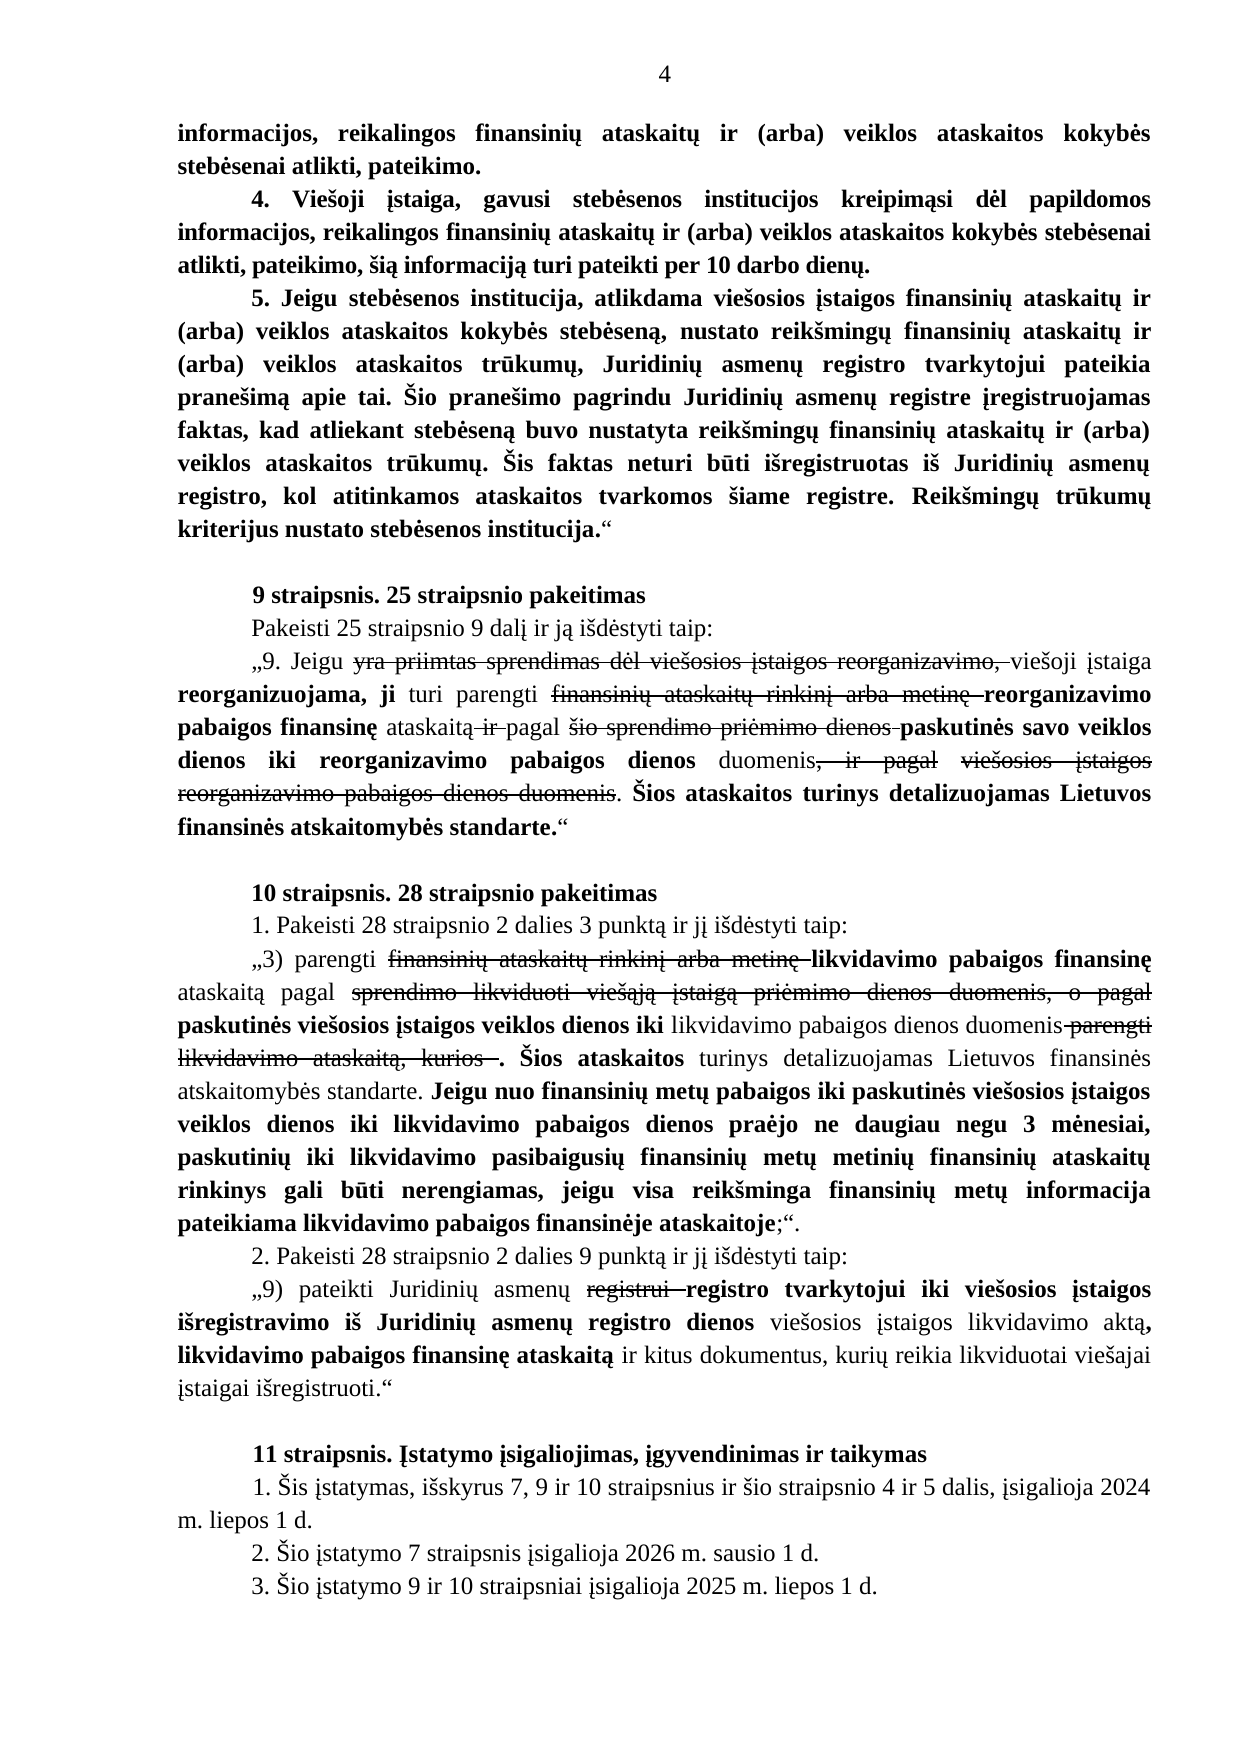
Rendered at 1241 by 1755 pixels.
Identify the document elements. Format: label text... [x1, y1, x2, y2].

text 10 straipsnis. 28 straipsnio pakeitimas [177, 878, 1152, 906]
text „3) parengti finansinių ataskaitų rinkinį arba metinę likvidavimo pabaigos finansinę ataskaitą pagal sprendimo likviduoti viešąją įstaigą priėmimo dienos duomenis, o pagal paskutinės viešosios įstaigos veiklos dienos iki likvidavimo pabaigos dienos duomenis parengti likvidavimo ataskaitą, kurios . Šios ataskaitos turinys detalizuojamas Lietuvos finansinės atskaitomybės standarte. Jeigu nuo finansinių metų pabaigos iki paskutinės viešosios įstaigos veiklos dienos iki likvidavimo pabaigos dienos praėjo ne daugiau negu 3 mėnesiai, paskutinių iki likvidavimo pasibaigusių finansinių metų metinių finansinių ataskaitų rinkinys gali būti nerengiamas, jeigu visa reikšminga finansinių metų informacija pateikiama likvidavimo pabaigos finansinėje ataskaitoje;“. [177, 944, 1152, 1237]
text 1. Šis įstatymas, išskyrus 7, 9 ir 10 straipsnius ir šio straipsnio 4 ir 5 dalis, įsigalioja 2024 m. liepos 1 d. [177, 1472, 1152, 1534]
text informacijos, reikalingos finansinių ataskaitų ir (arba) veiklos ataskaitos kokybės stebėsenai atlikti, pateikimo. [177, 118, 1152, 180]
list 1. Pakeisti 28 straipsnio 2 dalies 3 punktą ir jį išdėstyti taip: [251, 911, 1152, 939]
list „9) pateikti Juridinių asmenų registrui registro tvarkytojui iki viešosios įstaigos išregistravimo iš Juridinių asmenų registro dienos viešosios įstaigos likvidavimo aktą, likvidavimo pabaigos finansinę ataskaitą ir kitus dokumentus, kurių reikia likviduotai viešajai įstaigai išregistruoti.“ [177, 1274, 1152, 1402]
text „9. Jeigu yra priimtas sprendimas dėl viešosios įstaigos reorganizavimo, viešoji įstaiga reorganizuojama, ji turi parengti finansinių ataskaitų rinkinį arba metinę reorganizavimo pabaigos finansinę ataskaitą ir pagal šio sprendimo priėmimo dienos paskutinės savo veiklos dienos iki reorganizavimo pabaigos dienos duomenis, ir pagal viešosios įstaigos reorganizavimo pabaigos dienos duomenis. Šios ataskaitos turinys detalizuojamas Lietuvos finansinės atskaitomybės standarte.“ [177, 646, 1152, 840]
text 11 straipsnis. Įstatymo įsigaliojimas, įgyvendinimas ir taikymas [177, 1439, 1152, 1468]
list 2. Pakeisti 28 straipsnio 2 dalies 9 punktą ir jį išdėstyti taip: [251, 1241, 1152, 1269]
text 9 straipsnis. 25 straipsnio pakeitimas [177, 580, 1152, 609]
list 2. Šio įstatymo 7 straipsnis įsigalioja 2026 m. sausio 1 d. [177, 1538, 1152, 1567]
text 4. Viešoji įstaiga, gavusi stebėsenos institucijos kreipimąsi dėl papildomos informacijos, reikalingos finansinių ataskaitų ir (arba) veiklos ataskaitos kokybės stebėsenai atlikti, pateikimo, šią informaciją turi pateikti per 10 darbo dienų. [177, 184, 1152, 279]
list 3. Šio įstatymo 9 ir 10 straipsniai įsigalioja 2025 m. liepos 1 d. [177, 1571, 1152, 1600]
text 5. Jeigu stebėsenos institucija, atlikdama viešosios įstaigos finansinių ataskaitų ir (arba) veiklos ataskaitos kokybės stebėseną, nustato reikšmingų finansinių ataskaitų ir (arba) veiklos ataskaitos trūkumų, Juridinių asmenų registro tvarkytojui pateikia pranešimą apie tai. Šio pranešimo pagrindu Juridinių asmenų registre įregistruojamas faktas, kad atliekant stebėseną buvo nustatyta reikšmingų finansinių ataskaitų ir (arba) veiklos ataskaitos trūkumų. Šis faktas neturi būti išregistruotas iš Juridinių asmenų registro, kol atitinkamos ataskaitos tvarkomos šiame registre. Reikšmingų trūkumų kriterijus nustato stebėsenos institucija.“ [177, 283, 1152, 543]
text Pakeisti 25 straipsnio 9 dalį ir ją išdėstyti taip: [177, 613, 1152, 642]
